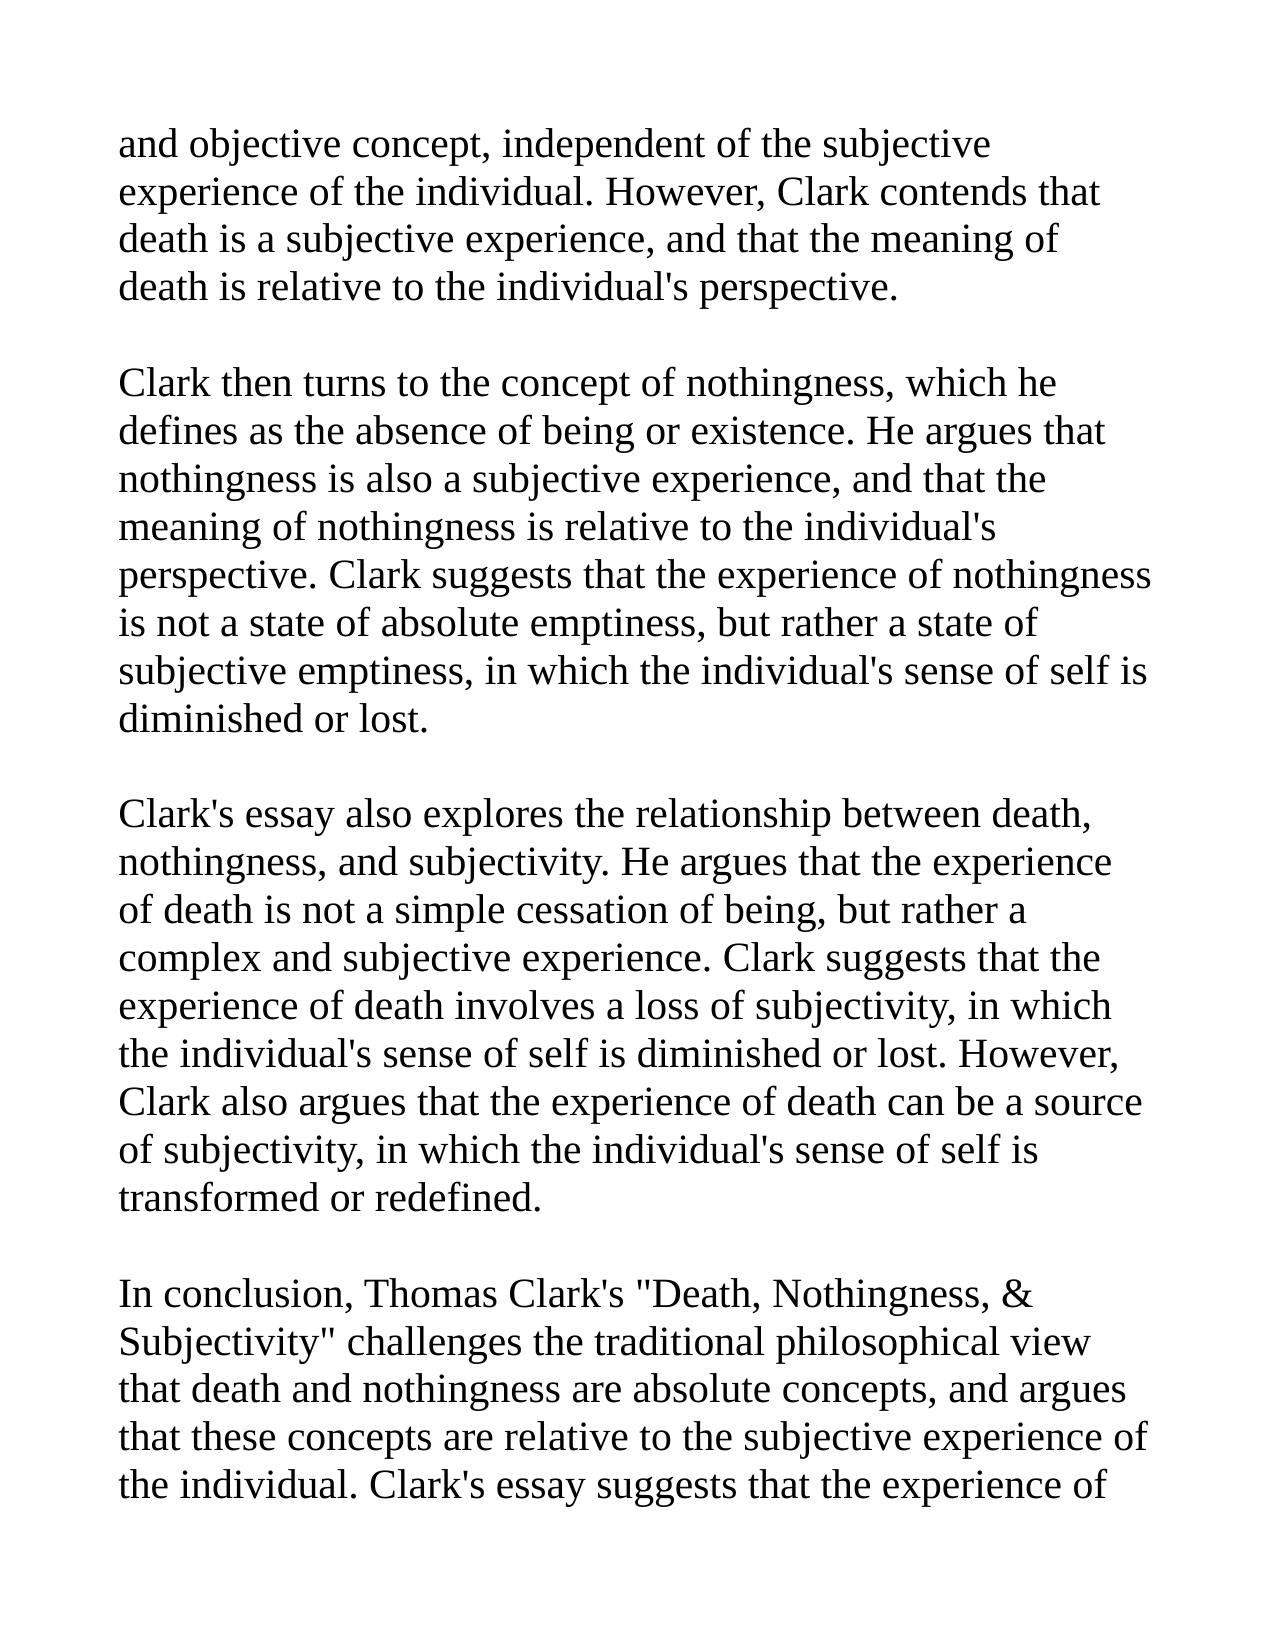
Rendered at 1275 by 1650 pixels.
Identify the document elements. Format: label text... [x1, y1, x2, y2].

text and objective concept, independent of the subjective experience of the individual. However, Clark contends that death is a subjective experience, and that the meaning of death is relative to the individual's perspective. [118, 118, 1157, 310]
text Clark's essay also explores the relationship between death, nothingness, and subjectivity. He argues that the experience of death is not a simple cessation of being, but rather a complex and subjective experience. Clark suggests that the experience of death involves a loss of subjectivity, in which the individual's sense of self is diminished or lost. However, Clark also argues that the experience of death can be a source of subjectivity, in which the individual's sense of self is transformed or redefined. [118, 789, 1157, 1220]
text Clark then turns to the concept of nothingness, which he defines as the absence of being or existence. He argues that nothingness is also a subjective experience, and that the meaning of nothingness is relative to the individual's perspective. Clark suggests that the experience of nothingness is not a state of absolute emptiness, but rather a state of subjective emptiness, in which the individual's sense of self is diminished or lost. [118, 358, 1157, 741]
text In conclusion, Thomas Clark's "Death, Nothingness, & Subjectivity" challenges the traditional philosophical view that death and nothingness are absolute concepts, and argues that these concepts are relative to the subjective experience of the individual. Clark's essay suggests that the experience of [118, 1268, 1157, 1508]
